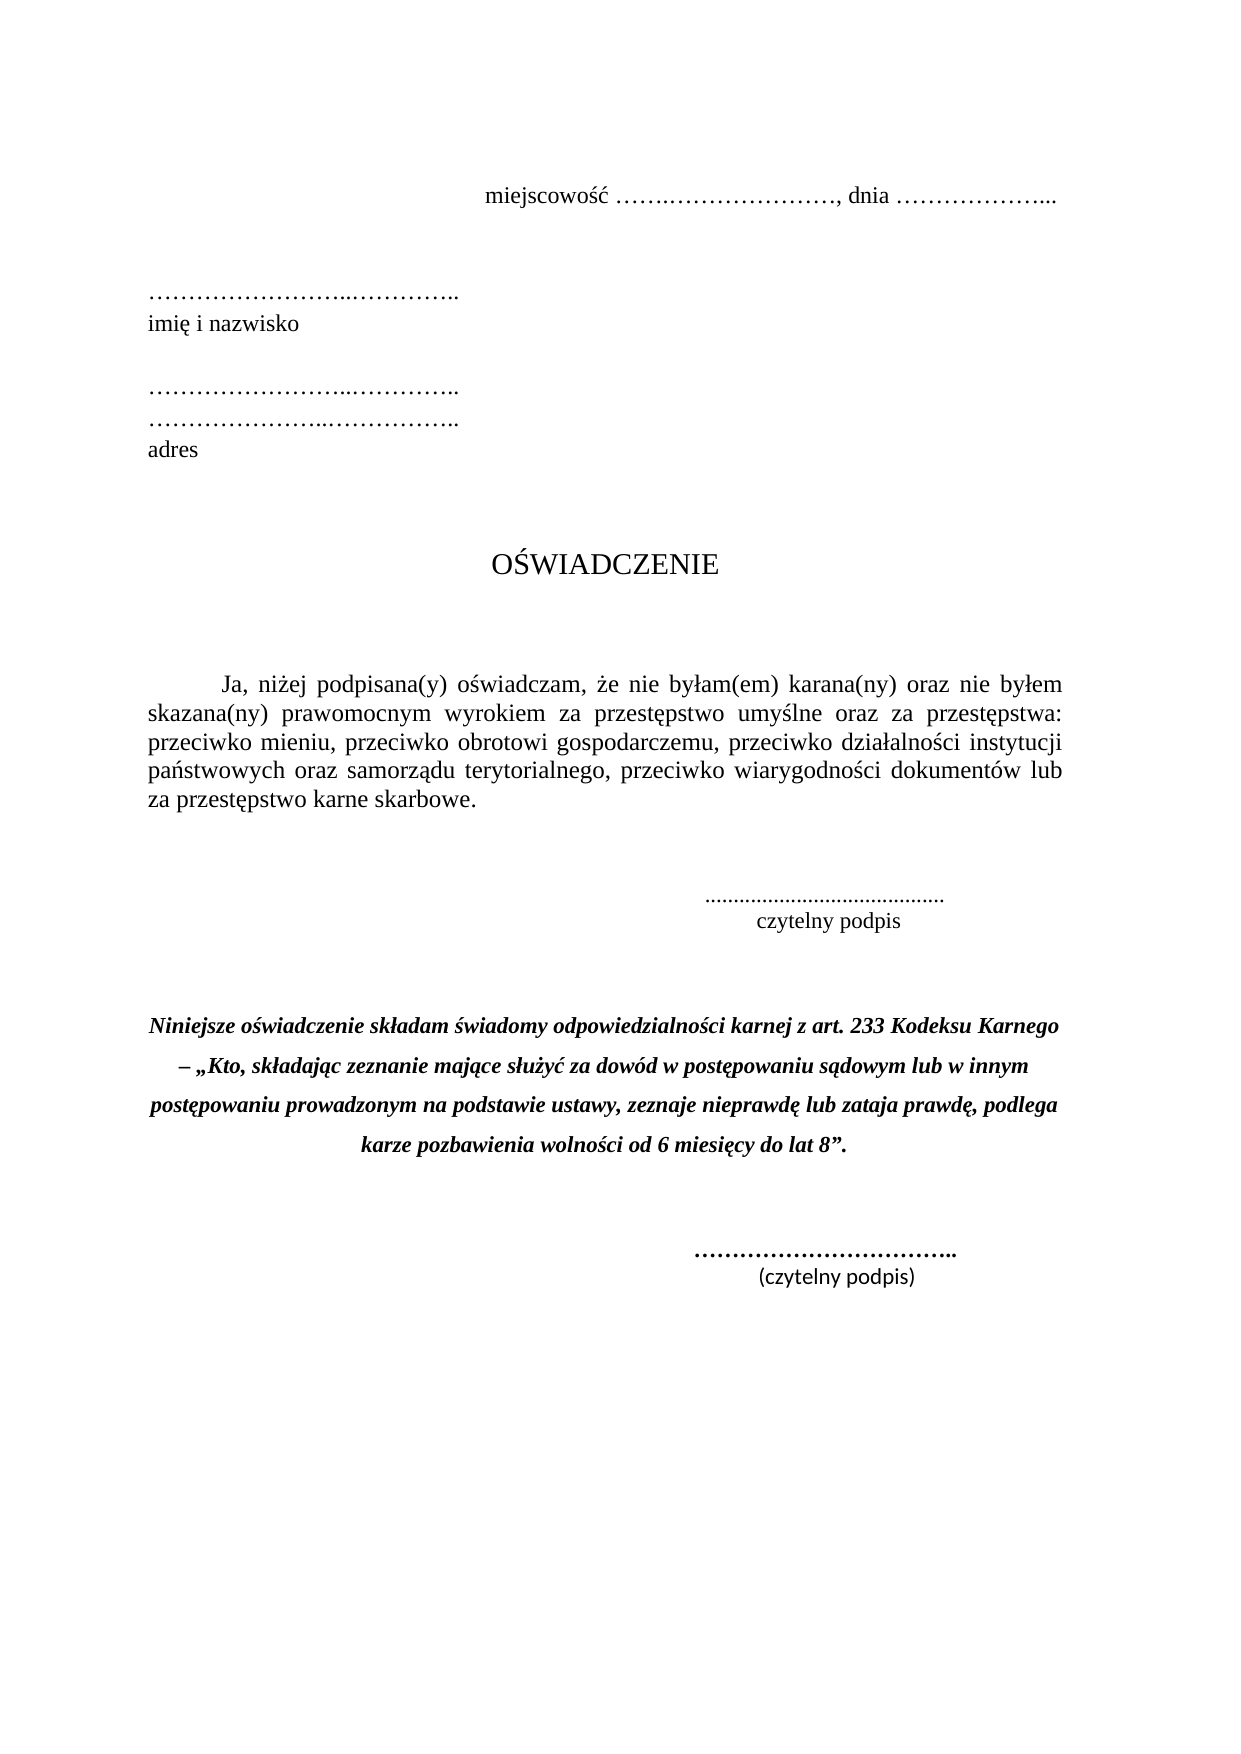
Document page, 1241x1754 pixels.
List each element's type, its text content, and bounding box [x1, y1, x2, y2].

text .......................................... [148, 881, 945, 907]
text …………………………….. [148, 1236, 960, 1262]
text ……………………..………….. [148, 372, 1063, 399]
text …………………..…………….. [148, 404, 1063, 431]
text (czytelny podpis) [148, 1262, 915, 1291]
text Ja, niżej podpisana(y) oświadczam, że nie byłam(em) karana(ny) oraz nie byłem skazana(ny) prawomocnym wyrokiem za przestępstwo umyślne oraz za przestępstwa: przeciwko mieniu, przeciwko obrotowi gospodarczemu, przeciwko działalności instytucji państwowych oraz samorządu terytorialnego, przeciwko wiarygodności dokumentów lub za przestępstwo karne skarbowe. [148, 669, 1063, 813]
text miejscowość …….…………………, dnia ………………... [148, 181, 1063, 209]
text czytelny podpis [148, 907, 901, 933]
text ……………………..………….. [148, 277, 1063, 304]
text adres [148, 435, 1063, 463]
text imię i nazwisko [148, 309, 1063, 336]
text OŚWIADCZENIE [148, 547, 1063, 581]
text Niniejsze oświadczenie składam świadomy odpowiedzialności karnej z art. 233 Kodeksu Karnego – „Kto, składając zeznanie mające służyć za dowód w postępowaniu sądowym lub w innym postępowaniu prowadzonym na podstawie ustawy, zeznaje nieprawdę lub zataja prawdę, podlega karze pozbawienia wolności od 6 miesięcy do lat 8”. [148, 1012, 1063, 1157]
